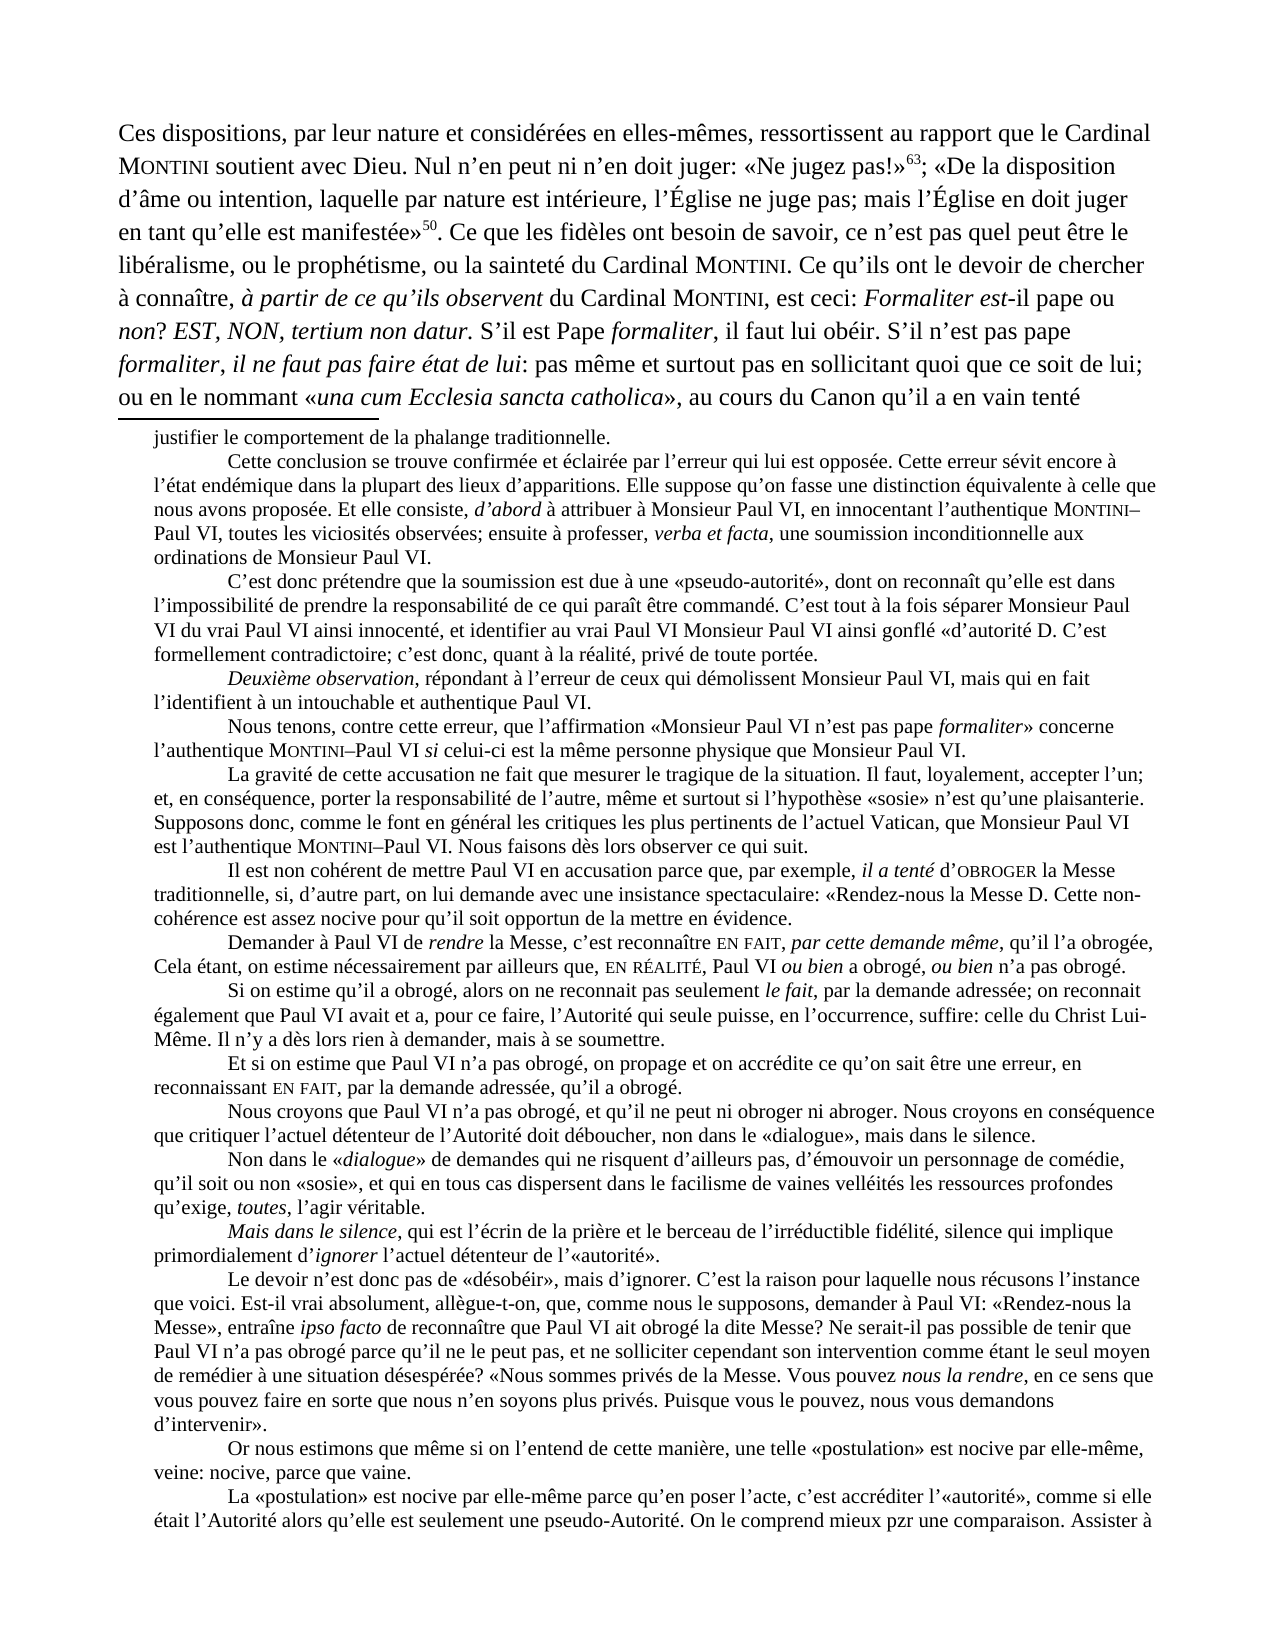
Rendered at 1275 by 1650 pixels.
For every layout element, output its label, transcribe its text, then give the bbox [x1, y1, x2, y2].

text Ces dispositions, par leur nature et considérées en elles-mêmes, ressortissent au rapport que le Cardinal Montini soutient avec Dieu. Nul n’en peut ni n’en doit juger: «Ne jugez pas!»63; «De la disposition d’âme ou intention, laquelle par nature est intérieure, l’Église ne juge pas; mais l’Église en doit juger en tant qu’elle est manifestée»50. Ce que les fidèles ont besoin de savoir, ce n’est pas quel peut être le libéralisme, ou le prophétisme, ou la sainteté du Cardinal Montini. Ce qu’ils ont le devoir de chercher à connaître, à partir de ce qu’ils observent du Cardinal Montini, est ceci: Formaliter est-il pape ou non? EST, NON, tertium non datur. S’il est Pape formaliter, il faut lui obéir. S’il n’est pas pape formaliter, il ne faut pas faire état de lui: pas même et surtout pas en sollicitant quoi que ce soit de lui; ou en le nommant «una cum Ecclesia sancta catholica», au cours du Canon qu’il a en vain tenté [118, 118, 1157, 411]
text justifier le comportement de la phalange traditionnelle. Cette conclusion se trouve confirmée et éclairée par l’erreur qui lui est opposée. Cette erreur sévit encore à l’état endémique dans la plupart des lieux d’apparitions. Elle suppose qu’on fasse une distinction équivalente à celle que nous avons proposée. Et elle consiste, d’abord à attribuer à Monsieur Paul VI, en innocentant l’authentique Montini–Paul VI, toutes les viciosités observées; ensuite à professer, verba et facta, une soumission inconditionnelle aux ordinations de Monsieur Paul VI. C’est donc prétendre que la soumission est due à une «pseudo-autorité», dont on reconnaît qu’elle est dans l’impossibilité de prendre la responsabilité de ce qui paraît être commandé. C’est tout à la fois séparer Monsieur Paul VI du vrai Paul VI ainsi innocenté, et identifier au vrai Paul VI Monsieur Paul VI ainsi gonflé «d’autorité D. C’est formellement contradictoire; c’est donc, quant à la réalité, privé de toute portée. Deuxième observation, répondant à l’erreur de ceux qui démolissent Monsieur Paul VI, mais qui en fait l’identifient à un intouchable et authentique Paul VI. Nous tenons, contre cette erreur, que l’affirmation «Monsieur Paul VI n’est pas pape formaliter» concerne l’authentique Montini–Paul VI si celui-ci est la même personne physique que Monsieur Paul VI. La gravité de cette accusation ne fait que mesurer le tragique de la situation. Il faut, loyalement, accepter l’un; et, en conséquence, porter la responsabilité de l’autre, même et surtout si l’hypothèse «sosie» n’est qu’une plaisanterie. Supposons donc, comme le font en général les critiques les plus pertinents de l’actuel Vatican, que Monsieur Paul VI est l’authentique Montini–Paul VI. Nous faisons dès lors observer ce qui suit. Il est non cohérent de mettre Paul VI en accusation parce que, par exemple, il a tenté d’obroger la Messe traditionnelle, si, d’autre part, on lui demande avec une insistance spectaculaire: «Rendez-nous la Messe D. Cette non-cohérence est assez nocive pour qu’il soit opportun de la mettre en évidence. Demander à Paul VI de rendre la Messe, c’est reconnaître en fait, par cette demande même, qu’il l’a obrogée, Cela étant, on estime nécessairement par ailleurs que, en réalité, Paul VI ou bien a obrogé, ou bien n’a pas obrogé. Si on estime qu’il a obrogé, alors on ne reconnait pas seulement le fait, par la demande adressée; on reconnait également que Paul VI avait et a, pour ce faire, l’Autorité qui seule puisse, en l’occurrence, suffire: celle du Christ Lui-Même. Il n’y a dès lors rien à demander, mais à se soumettre. Et si on estime que Paul VI n’a pas obrogé, on propage et on accrédite ce qu’on sait être une erreur, en reconnaissant en fait, par la demande adressée, qu’il a obrogé. Nous croyons que Paul VI n’a pas obrogé, et qu’il ne peut ni obroger ni abroger. Nous croyons en conséquence que critiquer l’actuel détenteur de l’Autorité doit déboucher, non dans le «dialogue», mais dans le silence. Non dans le «dialogue» de demandes qui ne risquent d’ailleurs pas, d’émouvoir un personnage de comédie, qu’il soit ou non «sosie», et qui en tous cas dispersent dans le facilisme de vaines velléités les ressources profondes qu’exige, toutes, l’agir véritable. Mais dans le silence, qui est l’écrin de la prière et le berceau de l’irréductible fidélité, silence qui implique primordialement d’ignorer l’actuel détenteur de l’«autorité». Le devoir n’est donc pas de «désobéir», mais d’ignorer. C’est la raison pour laquelle nous récusons l’instance que voici. Est-il vrai absolument, allègue-t-on, que, comme nous le supposons, demander à Paul VI: «Rendez-nous la Messe», entraîne ipso facto de reconnaître que Paul VI ait obrogé la dite Messe? Ne serait-il pas possible de tenir que Paul VI n’a pas obrogé parce qu’il ne le peut pas, et ne solliciter cependant son intervention comme étant le seul moyen de remédier à une situation désespérée? «Nous sommes privés de la Messe. Vous pouvez nous la rendre, en ce sens que vous pouvez faire en sorte que nous n’en soyons plus privés. Puisque vous le pouvez, nous vous demandons d’intervenir». Or nous estimons que même si on l’entend de cette manière, une telle «postulation» est nocive par elle-même, veine: nocive, parce que vaine. La «postulation» est nocive par elle-même parce qu’en poser l’acte, c’est accréditer l’«autorité», comme si elle était l’Autorité alors qu’elle est seulement une pseudo-Autorité. On le comprend mieux pzr une comparaison. Assister à [118, 425, 1157, 1532]
